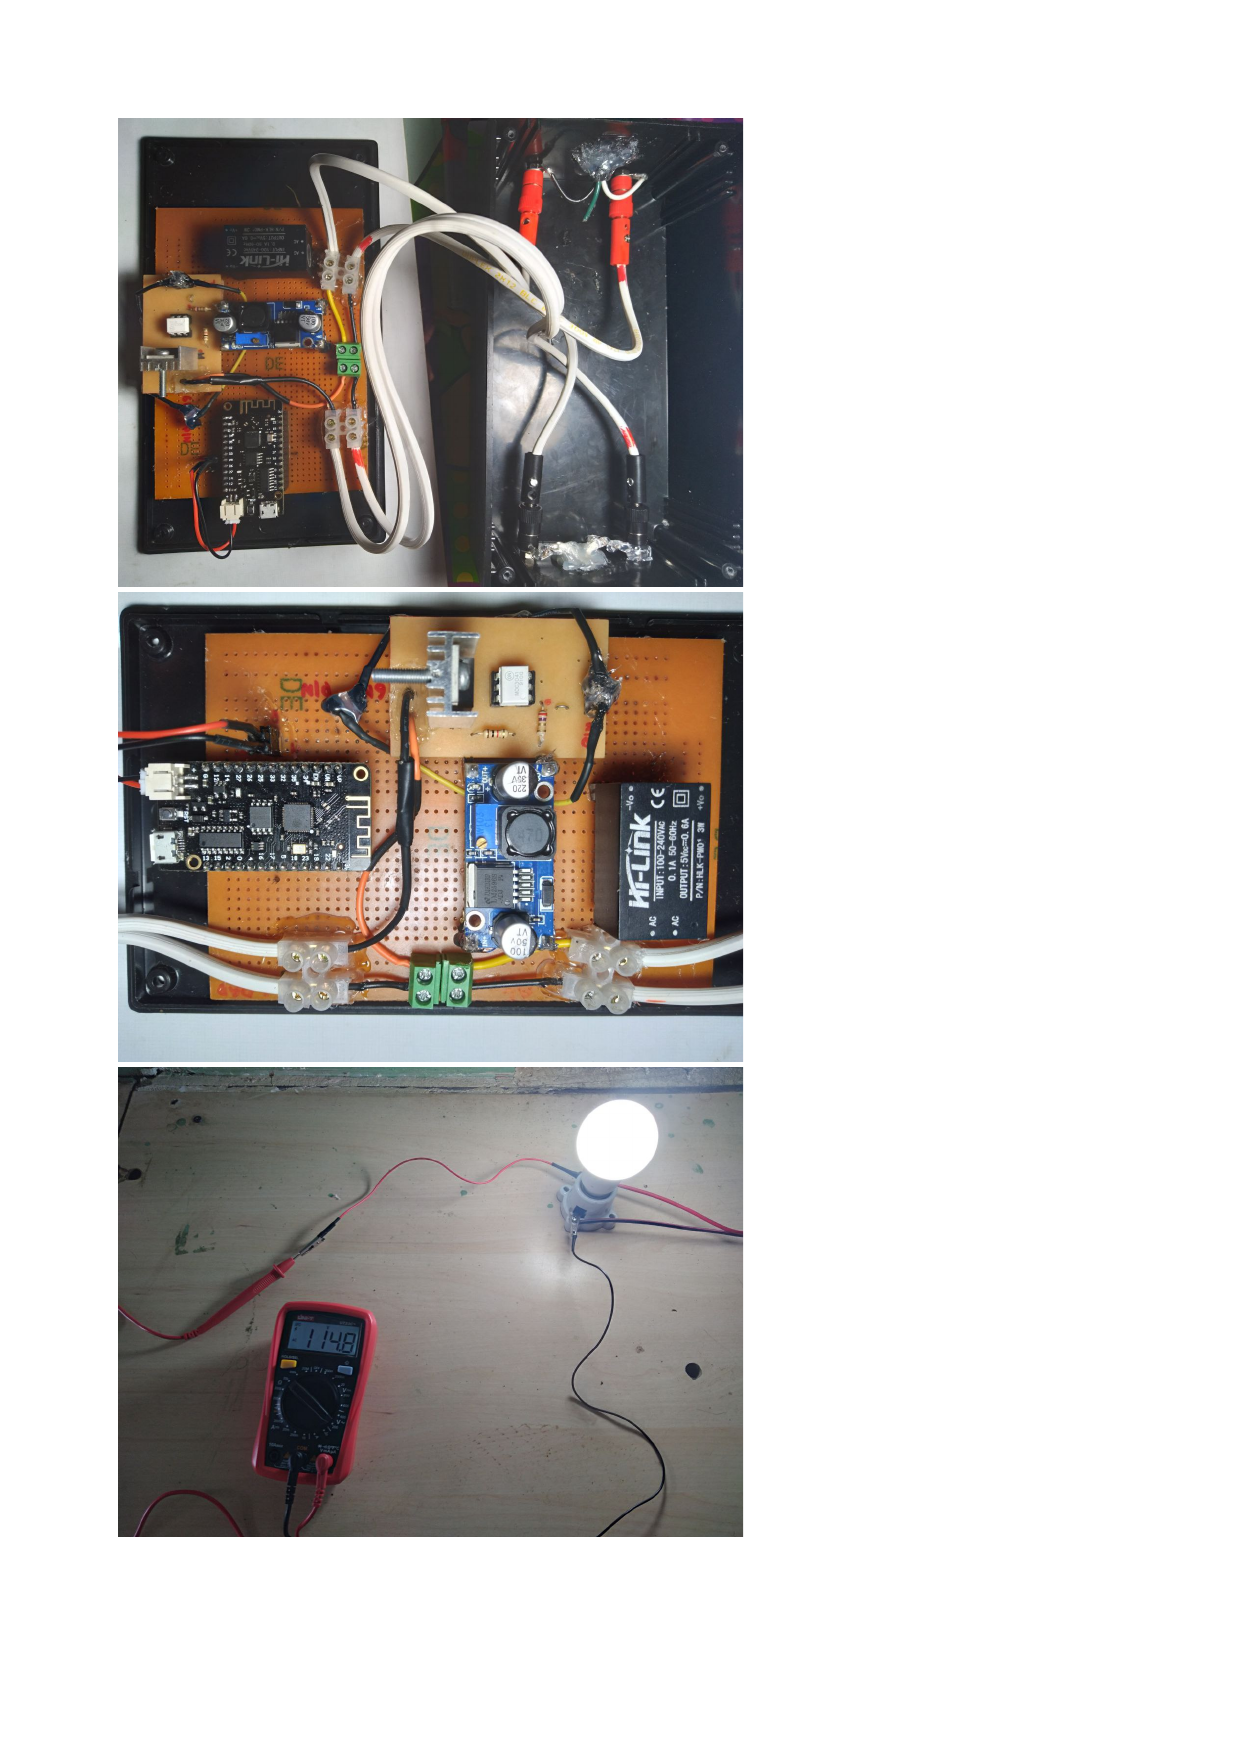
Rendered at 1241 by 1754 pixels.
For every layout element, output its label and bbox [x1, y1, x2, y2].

picture [118, 1067, 744, 1537]
picture [118, 592, 744, 1062]
picture [118, 118, 744, 587]
